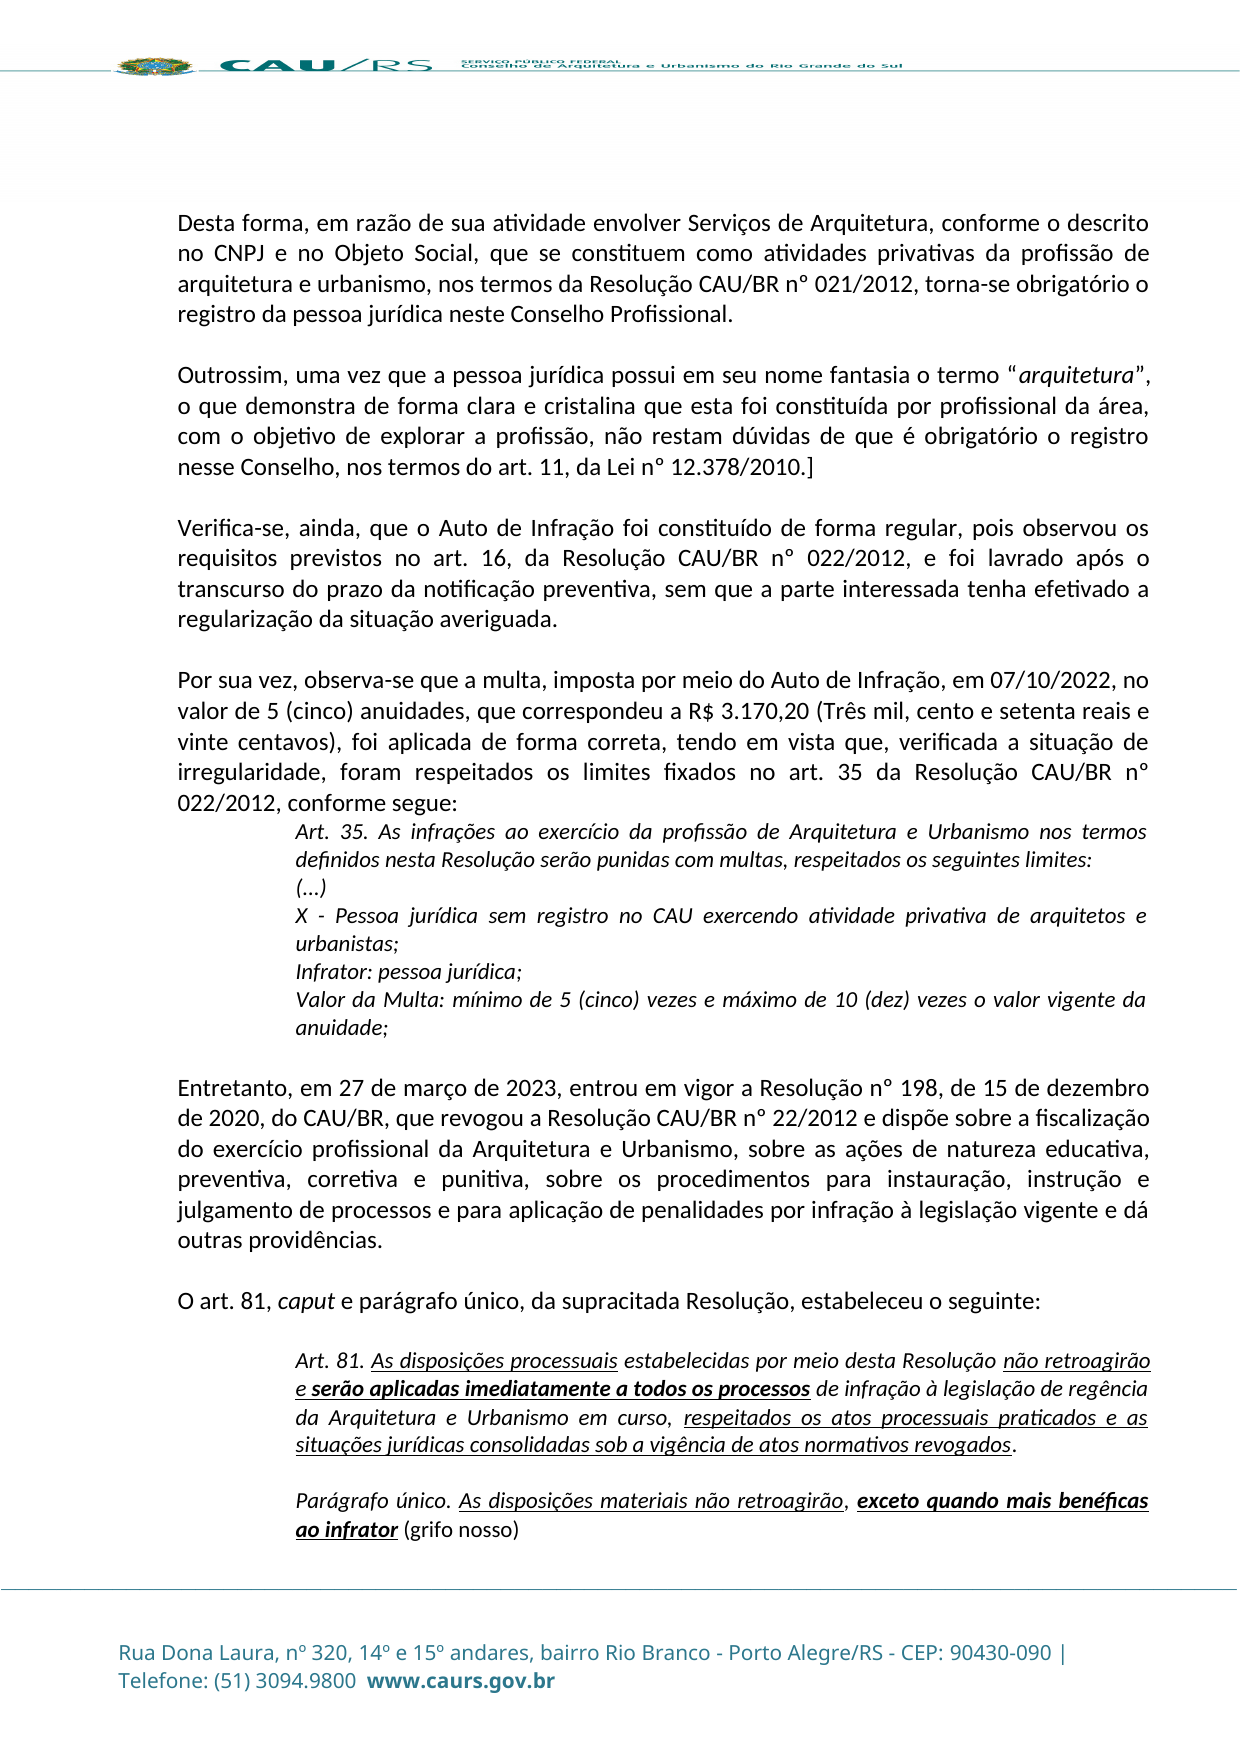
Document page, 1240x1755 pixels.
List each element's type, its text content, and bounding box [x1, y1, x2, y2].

text Parágrafo único. As disposições materiais não retroagirão, exceto quando mais benéficas ao infrator (grifo nosso) [295, 1487, 1151, 1543]
text Infrator: pessoa jurídica; [295, 957, 1151, 985]
text Entretanto, em 27 de março de 2023, entrou em vigor a Resolução nº 198, de 15 de dezembro de 2020, do CAU/BR, que revogou a Resolução CAU/BR nº 22/2012 e dispõe sobre a fiscalização do exercício profissional da Arquitetura e Urbanismo, sobre as ações de natureza educativa, preventiva, corretiva e punitiva, sobre os procedimentos para instauração, instrução e julgamento de processos e para aplicação de penalidades por infração à legislação vigente e dá outras providências. [177, 1072, 1151, 1255]
text Desta forma, em razão de sua atividade envolver Serviços de Arquitetura, conforme o descrito no CNPJ e no Objeto Social, que se constituem como atividades privativas da profissão de arquitetura e urbanismo, nos termos da Resolução CAU/BR nº 021/2012, torna-se obrigatório o registro da pessoa jurídica neste Conselho Profissional. [177, 207, 1151, 329]
text X - Pessoa jurídica sem registro no CAU exercendo atividade privativa de arquitetos e urbanistas; [295, 901, 1151, 957]
text (...) [295, 873, 1151, 901]
text Valor da Multa: mínimo de 5 (cinco) vezes e máximo de 10 (dez) vezes o valor vigente da anuidade; [295, 985, 1151, 1041]
text O art. 81, caput e parágrafo único, da supracitada Resolução, estabeleceu o seguinte: [177, 1286, 1151, 1316]
text Por sua vez, observa-se que a multa, imposta por meio do Auto de Infração, em 07/10/2022, no valor de 5 (cinco) anuidades, que correspondeu a R$ 3.170,20 (Três mil, cento e setenta reais e vinte centavos), foi aplicada de forma correta, tendo em vista que, verificada a situação de irregularidade, foram respeitados os limites fixados no art. 35 da Resolução CAU/BR nº 022/2012, conforme segue: [177, 664, 1151, 817]
text Outrossim, uma vez que a pessoa jurídica possui em seu nome fantasia o termo “arquitetura”, o que demonstra de forma clara e cristalina que esta foi constituída por profissional da área, com o objetivo de explorar a profissão, não restam dúvidas de que é obrigatório o registro nesse Conselho, nos termos do art. 11, da Lei nº 12.378/2010.] [177, 359, 1151, 481]
text Art. 81. As disposições processuais estabelecidas por meio desta Resolução não retroagirão e serão aplicadas imediatamente a todos os processos de infração à legislação de regência da Arquitetura e Urbanismo em curso, respeitados os atos processuais praticados e as situações jurídicas consolidadas sob a vigência de atos normativos revogados. [295, 1347, 1151, 1459]
text Art. 35. As infrações ao exercício da profissão de Arquitetura e Urbanismo nos termos definidos nesta Resolução serão punidas com multas, respeitados os seguintes limites: [295, 817, 1151, 873]
text Verifica-se, ainda, que o Auto de Infração foi constituído de forma regular, pois observou os requisitos previstos no art. 16, da Resolução CAU/BR nº 022/2012, e foi lavrado após o transcurso do prazo da notificação preventiva, sem que a parte interessada tenha efetivado a regularização da situação averiguada. [177, 512, 1151, 634]
